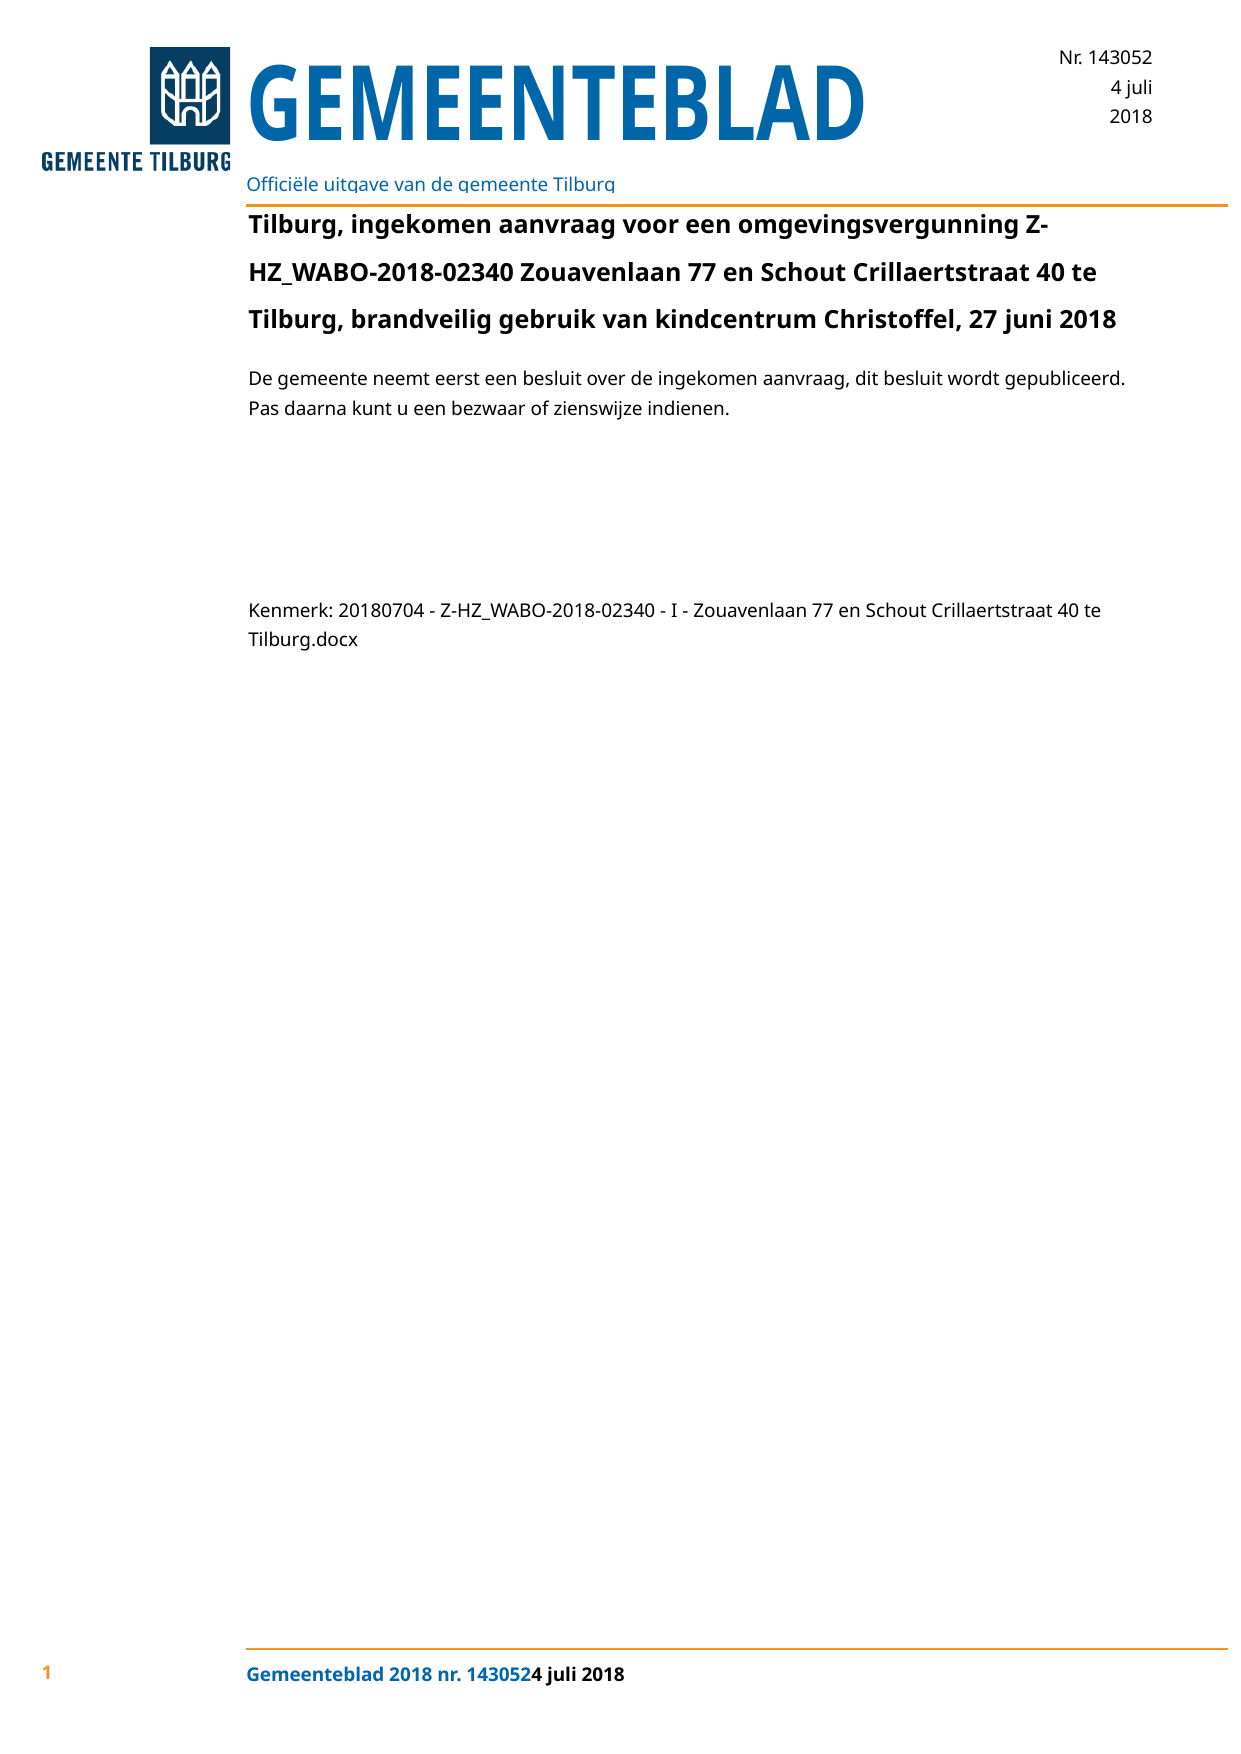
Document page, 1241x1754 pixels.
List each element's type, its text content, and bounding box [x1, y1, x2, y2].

picture [41, 47, 231, 172]
text De gemeente neemt eerst een besluit over de ingekomen aanvraag, dit besluit wordt gepubliceerd. Pas daarna kunt u een bezwaar of zienswijze indienen. [248, 366, 1152, 421]
text Tilburg, ingekomen aanvraag voor een omgevingsvergunning Z-HZ_WABO-2018-02340 Zouavenlaan 77 en Schout Crillaertstraat 40 te Tilburg, brandveilig gebruik van kindcentrum Christoffel, 27 juni 2018 [248, 207, 1152, 336]
text Kenmerk: 20180704 - Z-HZ_WABO-2018-02340 - I - Zouavenlaan 77 en Schout Crillaertstraat 40 te Tilburg.docx [248, 597, 1152, 652]
